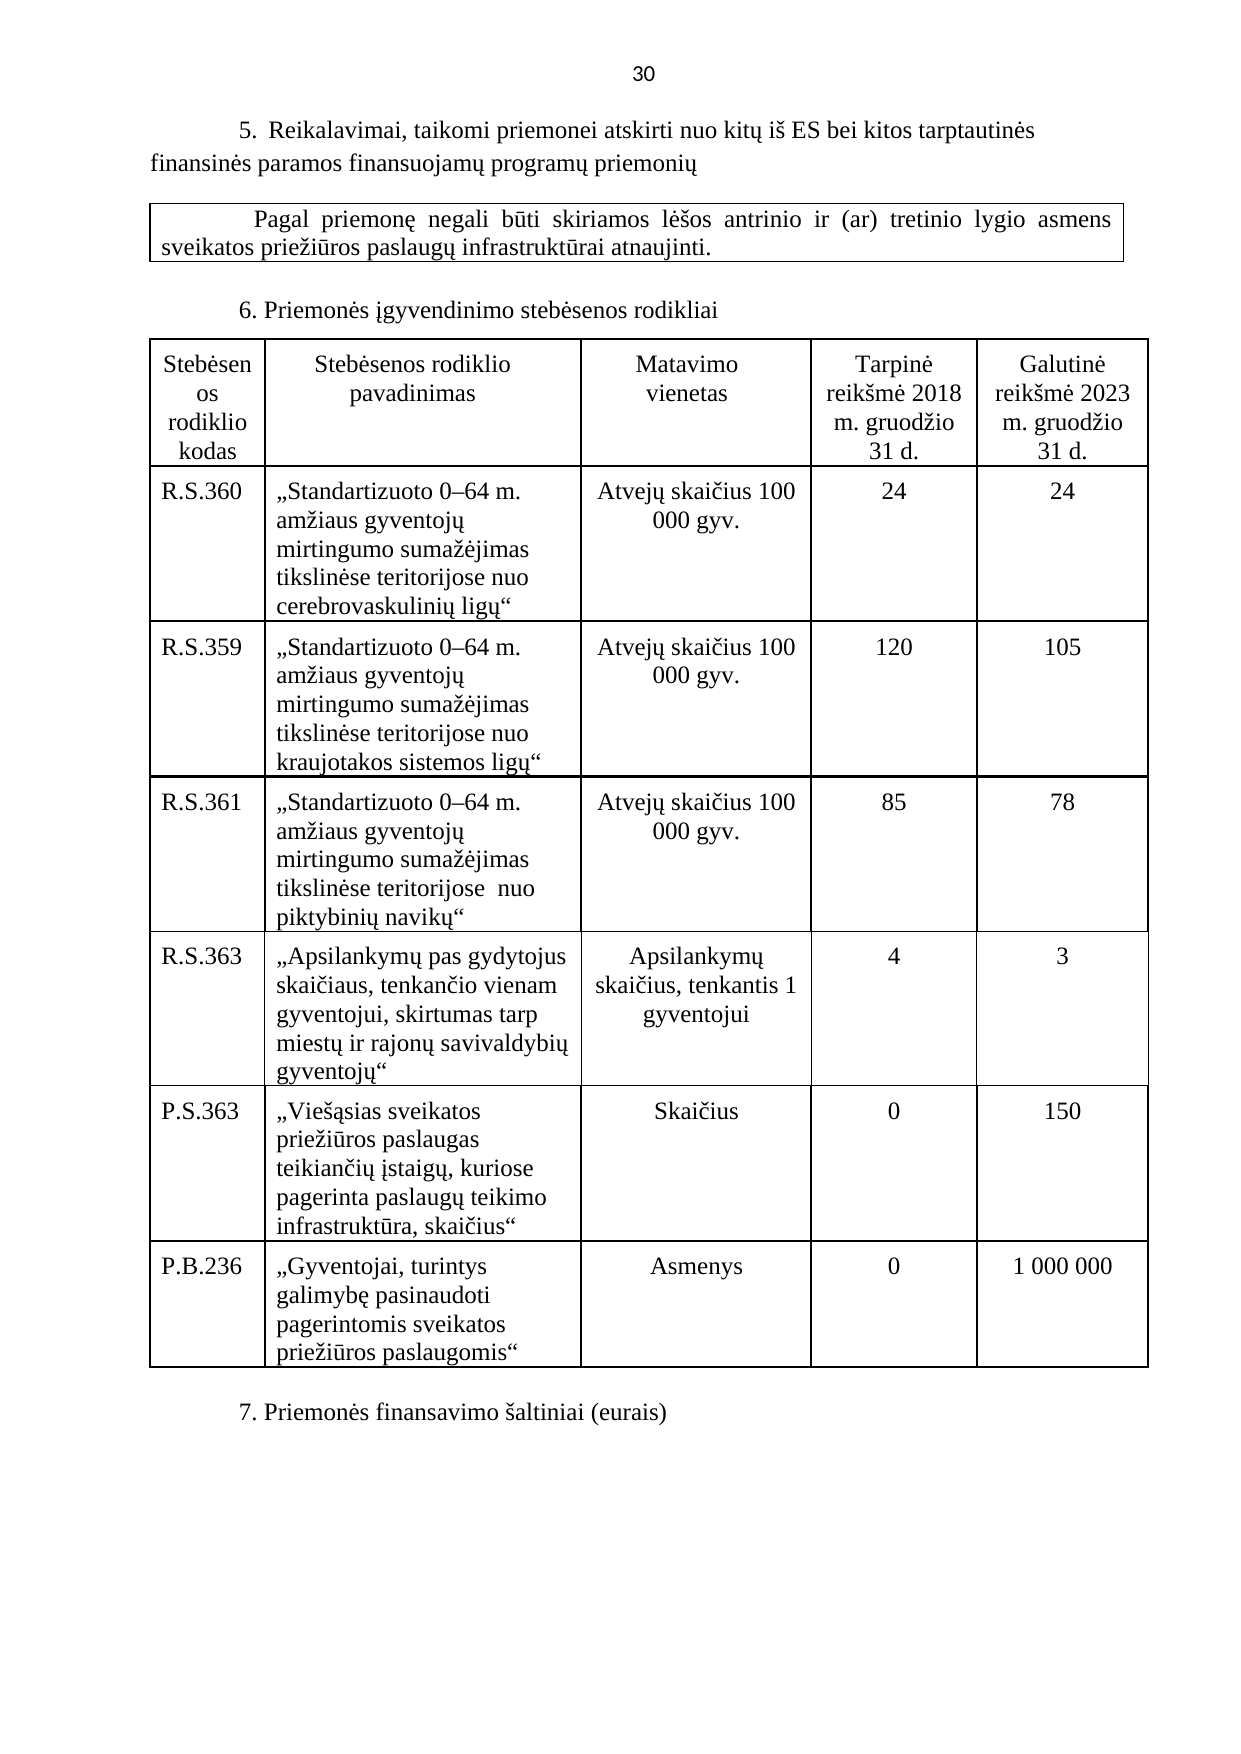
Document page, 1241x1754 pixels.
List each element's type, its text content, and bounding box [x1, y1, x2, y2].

table_header Stebėsenos rodiklio pavadinimas [266, 340, 580, 464]
table_cell 120 [812, 622, 976, 775]
table_header Matavimo vienetas [582, 340, 810, 464]
table_cell „Gyventojai, turintys galimybę pasinaudoti pagerintomis sveikatos priežiūros paslaugomis“ [266, 1242, 580, 1366]
table_cell P.B.236 [151, 1242, 264, 1366]
table_cell R.S.359 [151, 622, 264, 775]
text 6. Priemonės įgyvendinimo stebėsenos rodikliai [150, 295, 1137, 324]
table_header Stebėsenos rodiklio kodas [151, 340, 264, 464]
table_cell Atvejų skaičius 100 000 gyv. [582, 622, 810, 775]
table_cell „Viešąsias sveikatos priežiūros paslaugas teikiančių įstaigų, kuriose pagerinta paslaugų teikimo infrastruktūra, skaičius“ [266, 1086, 580, 1239]
table_cell „Standartizuoto 0–64 m. amžiaus gyventojų mirtingumo sumažėjimas tikslinėse teritorijose nuo cerebrovaskulinių ligų“ [266, 467, 580, 620]
table_cell 3 [977, 932, 1148, 1085]
table_cell 105 [978, 622, 1147, 775]
table_cell 78 [978, 778, 1147, 931]
table_cell 24 [812, 467, 976, 620]
text 7. Priemonės finansavimo šaltiniai (eurais) [150, 1397, 1137, 1426]
table_cell 0 [812, 1242, 976, 1366]
table_cell P.S.363 [151, 1086, 264, 1239]
table_cell Atvejų skaičius 100 000 gyv. [582, 778, 810, 931]
table_header Galutinė reikšmė 2023 m. gruodžio 31 d. [978, 340, 1147, 464]
table_cell 0 [812, 1086, 976, 1239]
table_cell R.S.361 [151, 778, 264, 931]
table_cell „Standartizuoto 0–64 m. amžiaus gyventojų mirtingumo sumažėjimas tikslinėse teritorijose nuo kraujotakos sistemos ligų“ [266, 622, 580, 775]
table_cell „Apsilankymų pas gydytojus skaičiaus, tenkančio vienam gyventojui, skirtumas tarp miestų ir rajonų savivaldybių gyventojų“ [265, 932, 581, 1085]
table_cell 150 [978, 1086, 1147, 1239]
table_cell 24 [978, 467, 1147, 620]
table_cell 85 [812, 778, 976, 931]
table_cell Apsilankymų skaičius, tenkantis 1 gyventojui [582, 932, 811, 1085]
table_cell Atvejų skaičius 100 000 gyv. [582, 467, 810, 620]
table_cell Asmenys [582, 1242, 810, 1366]
text 5. Reikalavimai, taikomi priemonei atskirti nuo kitų iš ES bei kitos tarptautinės finansinės paramos finansuojamų programų priemonių [150, 115, 1137, 177]
table_cell 4 [812, 932, 976, 1085]
table_cell „Standartizuoto 0–64 m. amžiaus gyventojų mirtingumo sumažėjimas tikslinėse teritorijose nuo piktybinių navikų“ [266, 778, 580, 931]
table_header Tarpinė reikšmė 2018 m. gruodžio 31 d. [812, 340, 976, 464]
table_cell R.S.363 [151, 932, 264, 1085]
table_cell 1 000 000 [978, 1242, 1147, 1366]
table_header Pagal priemonę negali būti skiriamos lėšos antrinio ir (ar) tretinio lygio asmens sveikatos priežiūros paslaugų infrastruktūrai atnaujinti. [151, 204, 1123, 261]
table_cell Skaičius [582, 1086, 810, 1239]
table_cell R.S.360 [151, 467, 264, 620]
